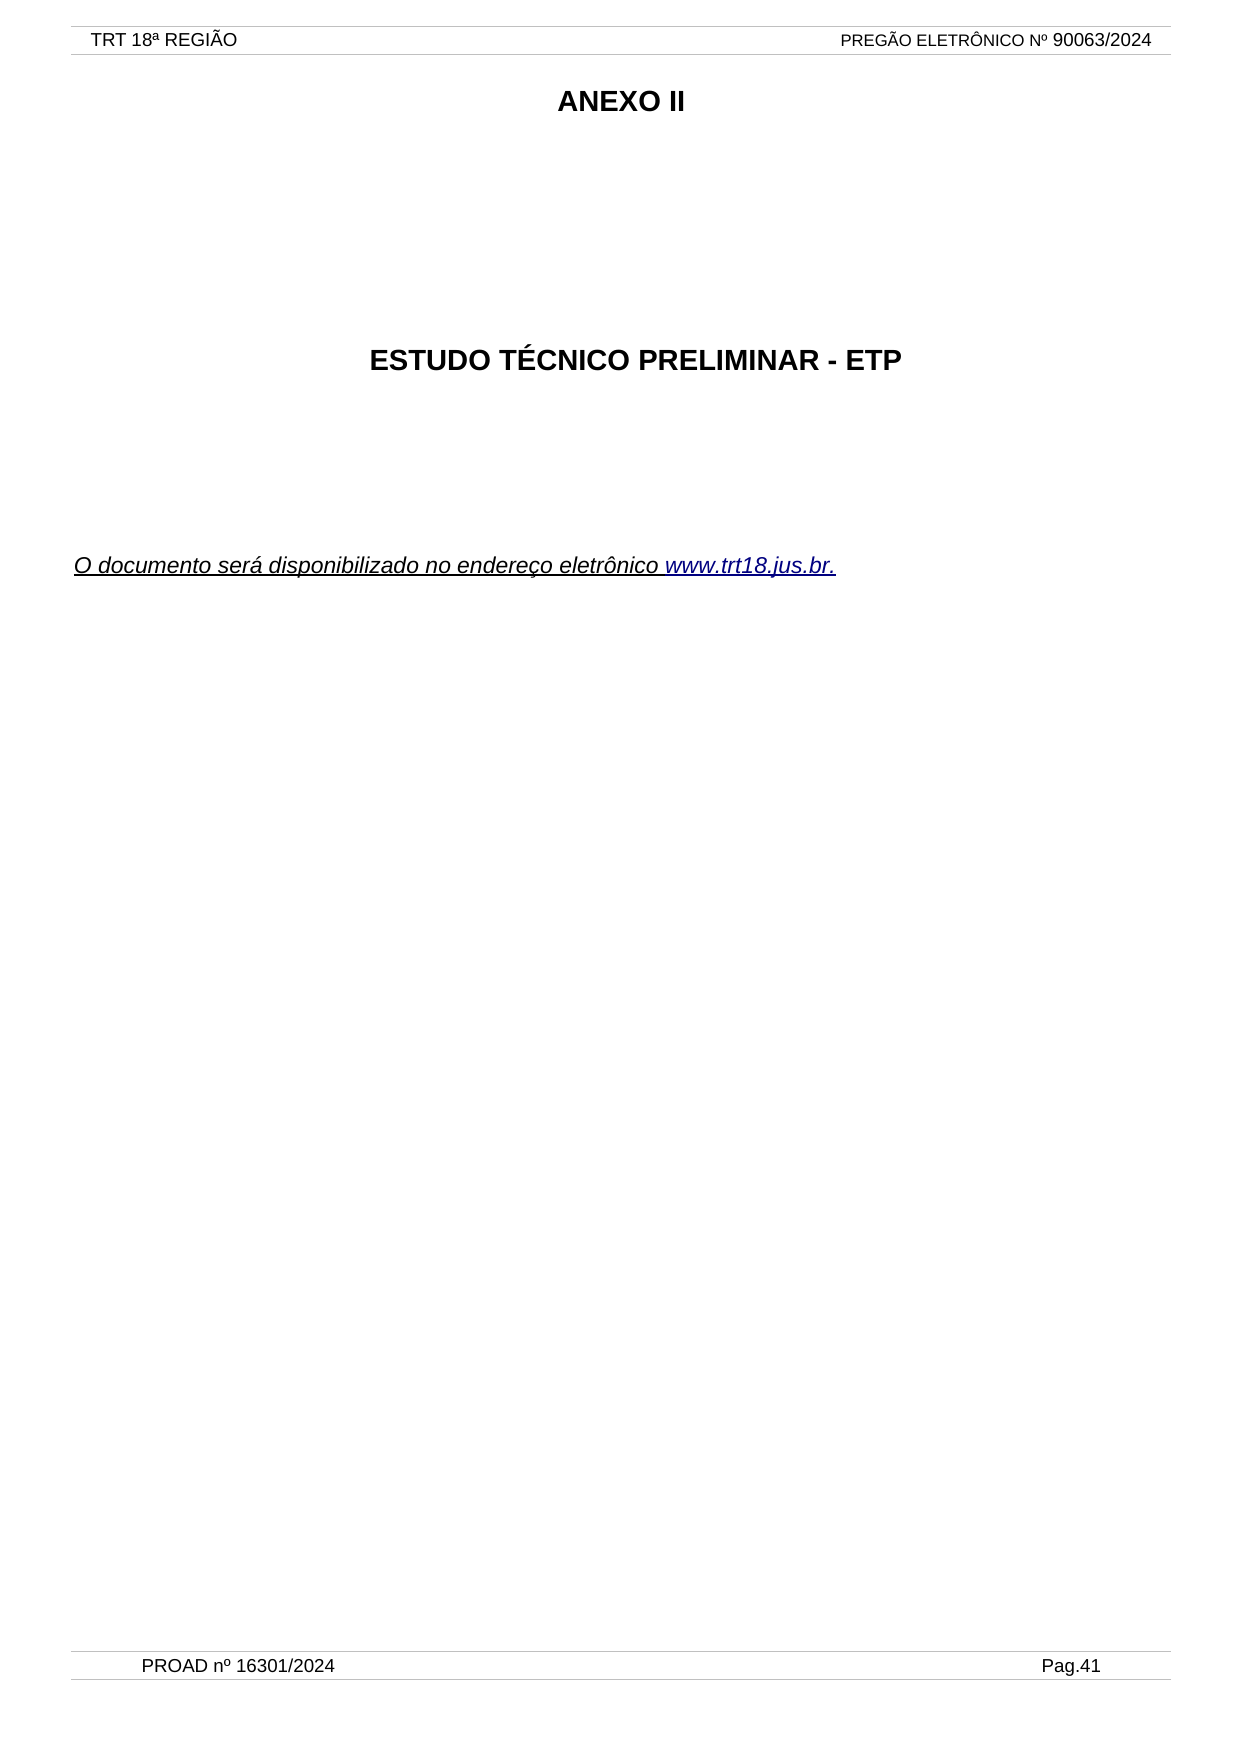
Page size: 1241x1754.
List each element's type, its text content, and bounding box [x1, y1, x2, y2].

text ANEXO II [74, 84, 1168, 117]
text ESTUDO TÉCNICO PRELIMINAR - ETP [103, 343, 1168, 377]
text O documento será disponibilizado no endereço eletrônico www.trt18.jus.br. [74, 552, 1168, 578]
